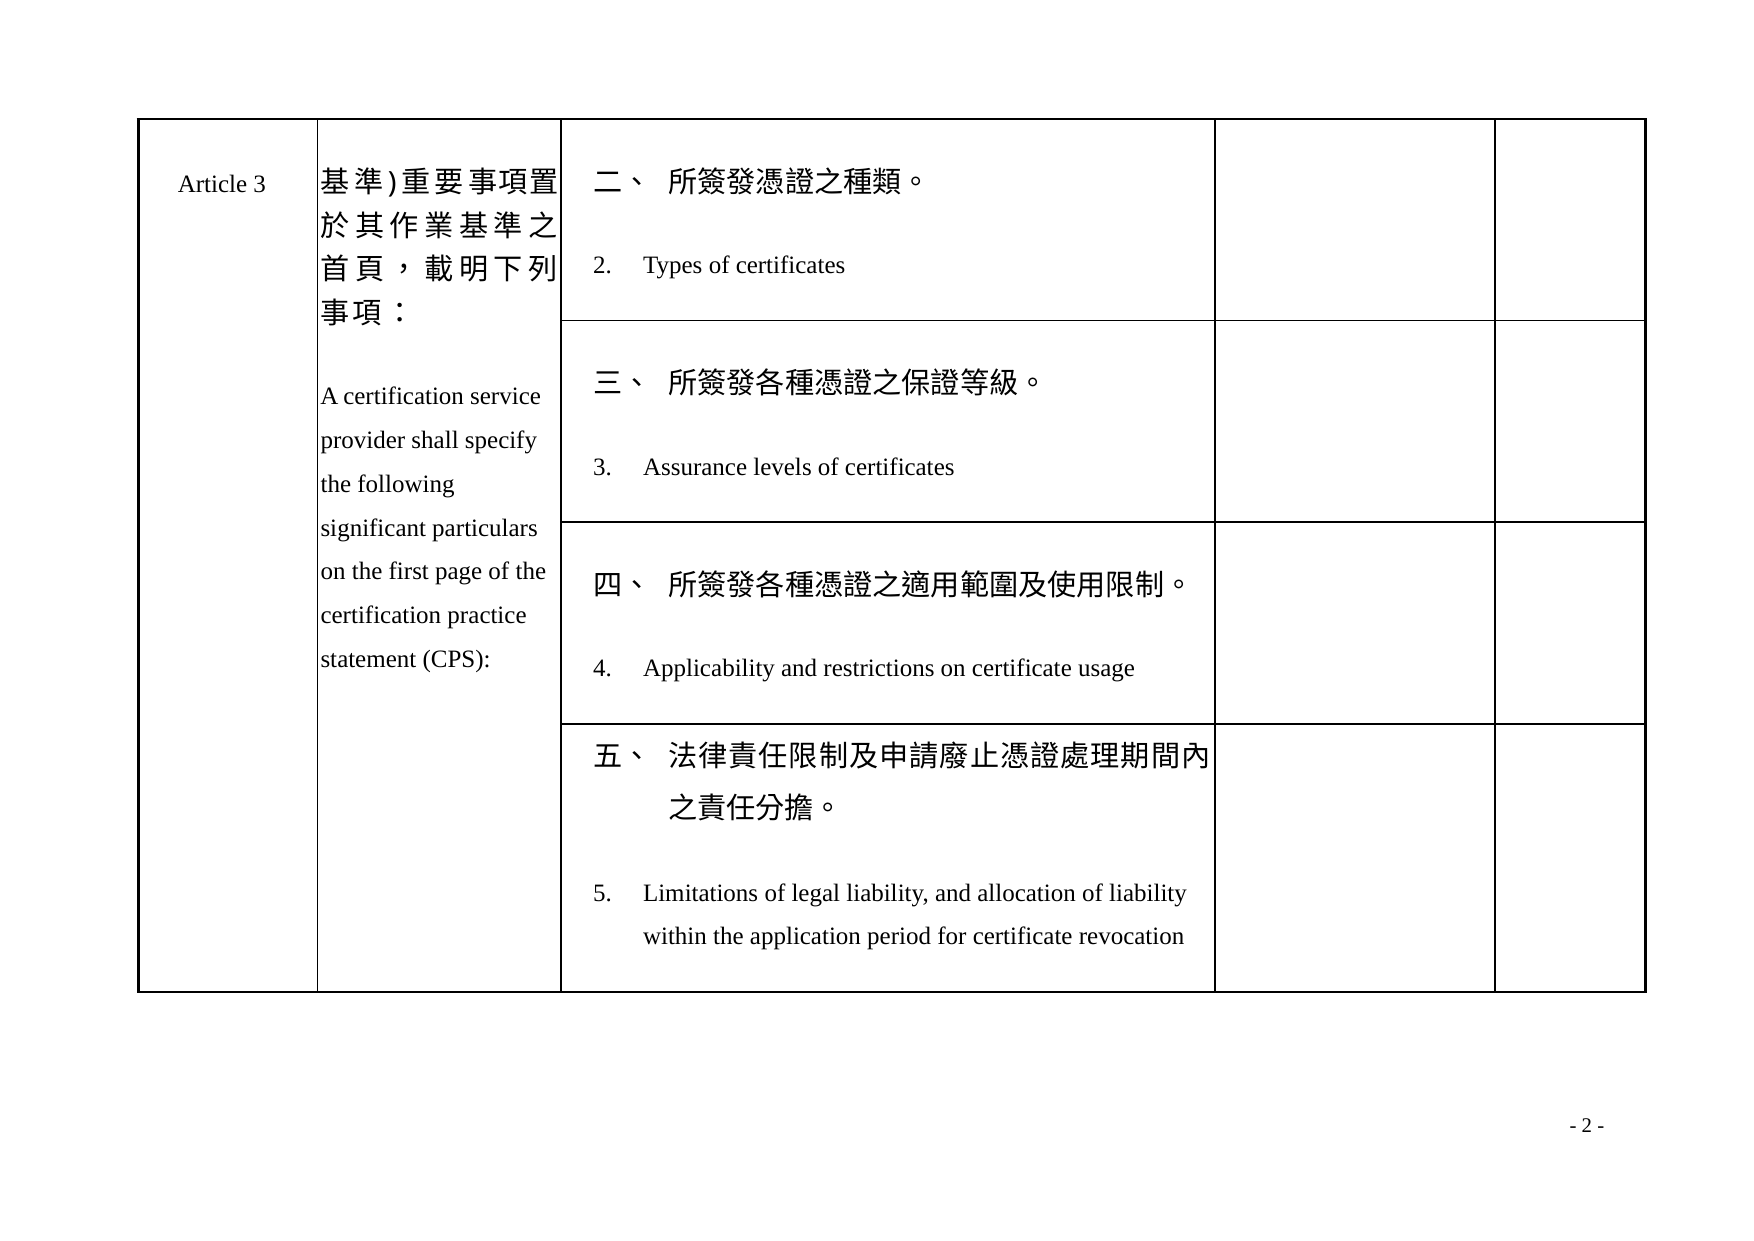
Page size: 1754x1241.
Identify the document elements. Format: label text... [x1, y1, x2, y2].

table_cell [1216, 725, 1494, 991]
table_cell [1216, 321, 1494, 521]
table_cell [1496, 725, 1644, 991]
table_cell 所簽發憑證之種類。 Types of certificates [562, 120, 1214, 320]
table_cell [1216, 523, 1494, 723]
table_cell 基準)重要事項置於其作業基準之首頁，載明下列事項： A certification service provider shall specify the following significant particulars on the first page of the certification practice statement (CPS): [318, 120, 560, 991]
table_cell [1216, 120, 1494, 320]
table_cell [1496, 321, 1644, 521]
table_cell [1496, 523, 1644, 723]
table_cell 法律責任限制及申請廢止憑證處理期間內之責任分擔。 Limitations of legal liability, and allocation of liability within the application period for certificate revocation [562, 725, 1214, 991]
table_cell 所簽發各種憑證之保證等級。 Assurance levels of certificates [562, 321, 1214, 521]
table_cell [1496, 120, 1644, 320]
table_cell Article 3 [140, 120, 317, 991]
table_cell 所簽發各種憑證之適用範圍及使用限制。 Applicability and restrictions on certificate usage [562, 523, 1214, 723]
